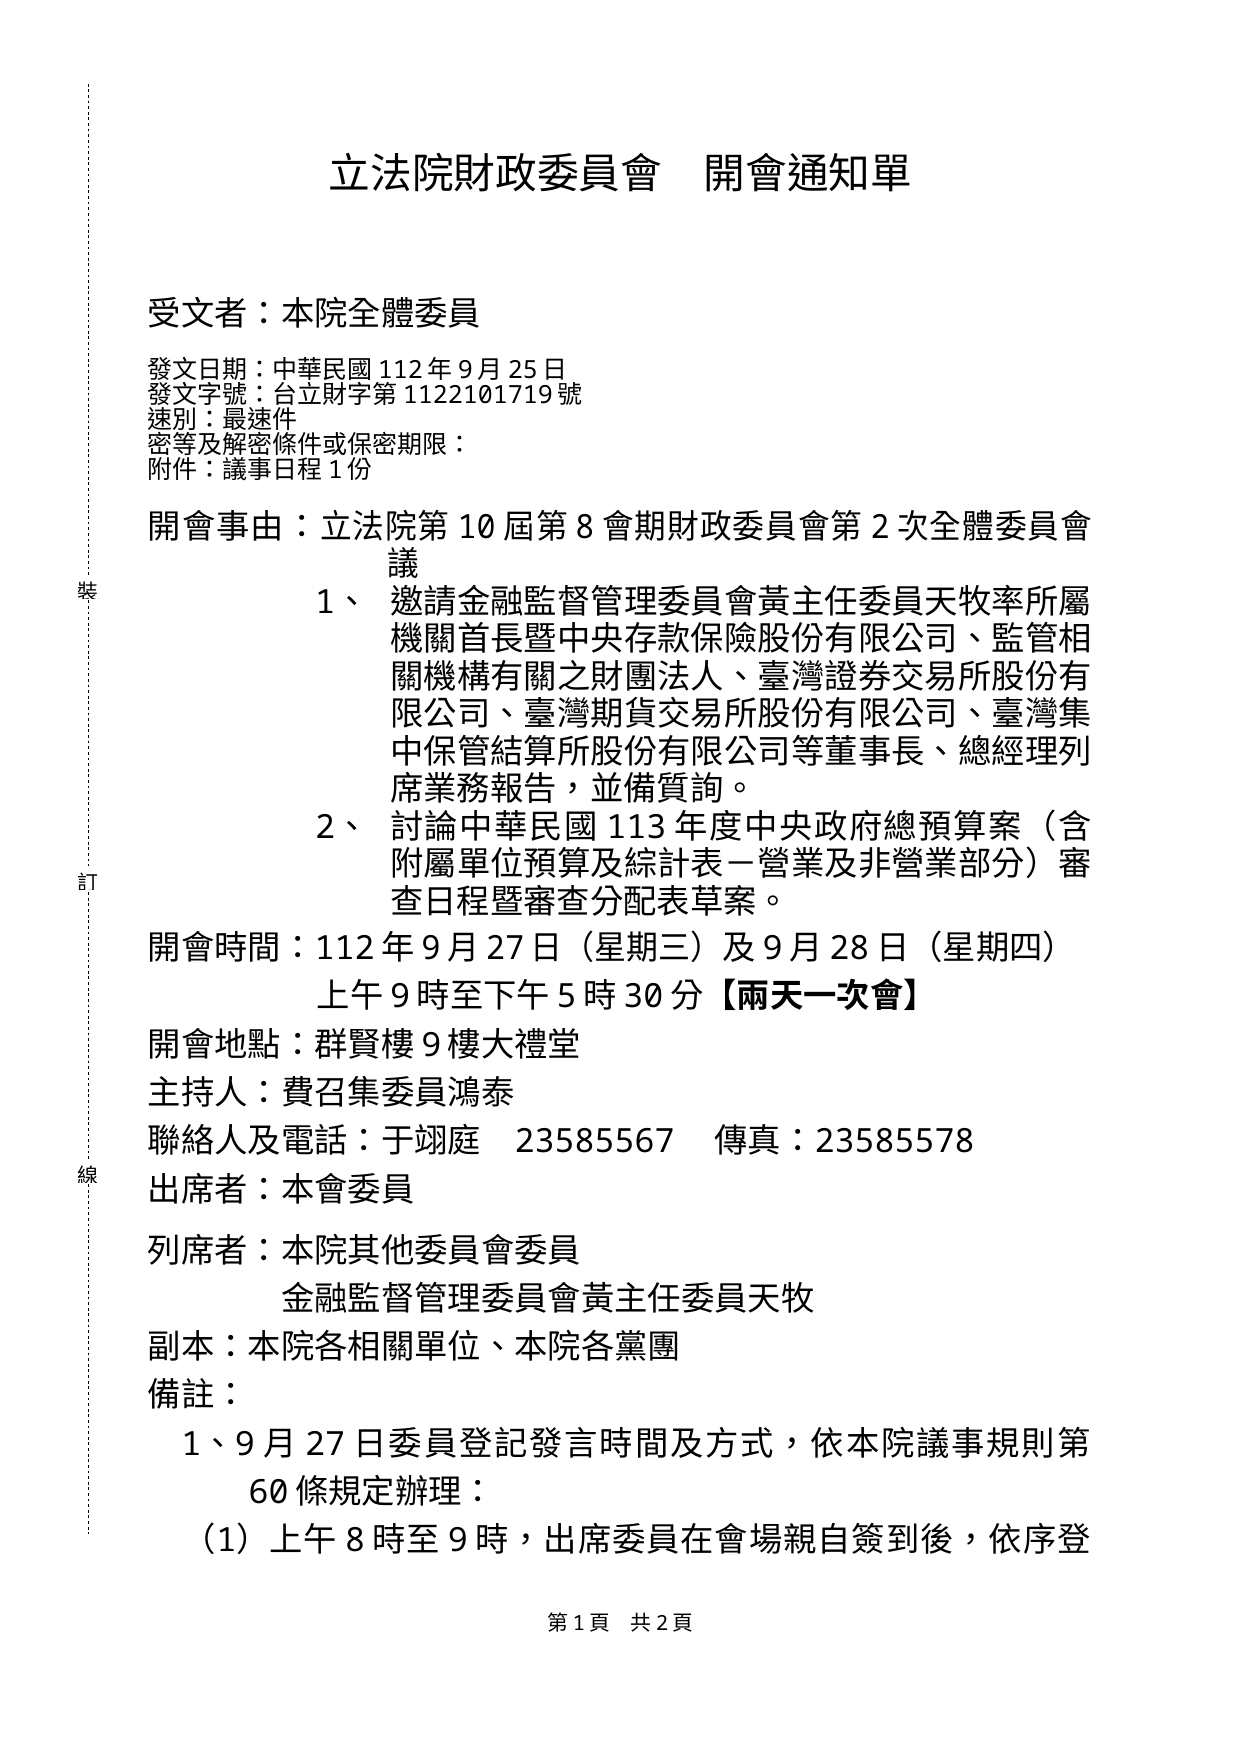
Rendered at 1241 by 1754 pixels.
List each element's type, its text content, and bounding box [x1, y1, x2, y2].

text 開會時間：112年9月27日（星期三）及9月28日（星期四）上午9時至下午5時30分【兩天一次會】 [148, 921, 1092, 1018]
list 邀請金融監督管理委員會黃主任委員天牧率所屬機關首長暨中央存款保險股份有限公司、監管相關機構有關之財團法人、臺灣證券交易所股份有限公司、臺灣期貨交易所股份有限公司、臺灣集中保管結算所股份有限公司等董事長、總經理列席業務報告，並備質詢。 [315, 583, 1092, 808]
list 上午8時至9時，出席委員在會場親自簽到後，依序登 [183, 1513, 1092, 1562]
text 密等及解密條件或保密期限： [148, 433, 1092, 458]
text 副本：本院各相關單位、本院各黨團 [148, 1320, 1092, 1368]
text 主持人：費召集委員鴻泰 [148, 1066, 1092, 1114]
list 9月27日委員登記發言時間及方式，依本院議事規則第60條規定辦理： [181, 1416, 1092, 1513]
text 發文字號：台立財字第1122101719號 [148, 383, 1092, 408]
text 開會事由：立法院第10屆第8會期財政委員會第2次全體委員會議 [148, 508, 1092, 583]
text 速別：最速件 [148, 408, 1092, 433]
text 出席者：本會委員 [148, 1163, 1092, 1211]
text 備註： [148, 1368, 1092, 1416]
text 發文日期：中華民國112年9月25日 [148, 358, 1092, 383]
text 附件：議事日程1份 [148, 458, 1092, 483]
text 受文者：本院全體委員 [148, 296, 1092, 333]
title 立法院財政委員會 開會通知單 [148, 158, 1092, 233]
text 開會地點：群賢樓9樓大禮堂 [148, 1018, 1092, 1066]
list 討論中華民國113年度中央政府總預算案（含附屬單位預算及綜計表－營業及非營業部分）審查日程暨審查分配表草案。 [315, 808, 1092, 921]
text 聯絡人及電話：于翊庭 23585567 傳真：23585578 [148, 1114, 1092, 1163]
text 列席者：本院其他委員會委員 金融監督管理委員會黃主任委員天牧 [148, 1223, 1092, 1320]
